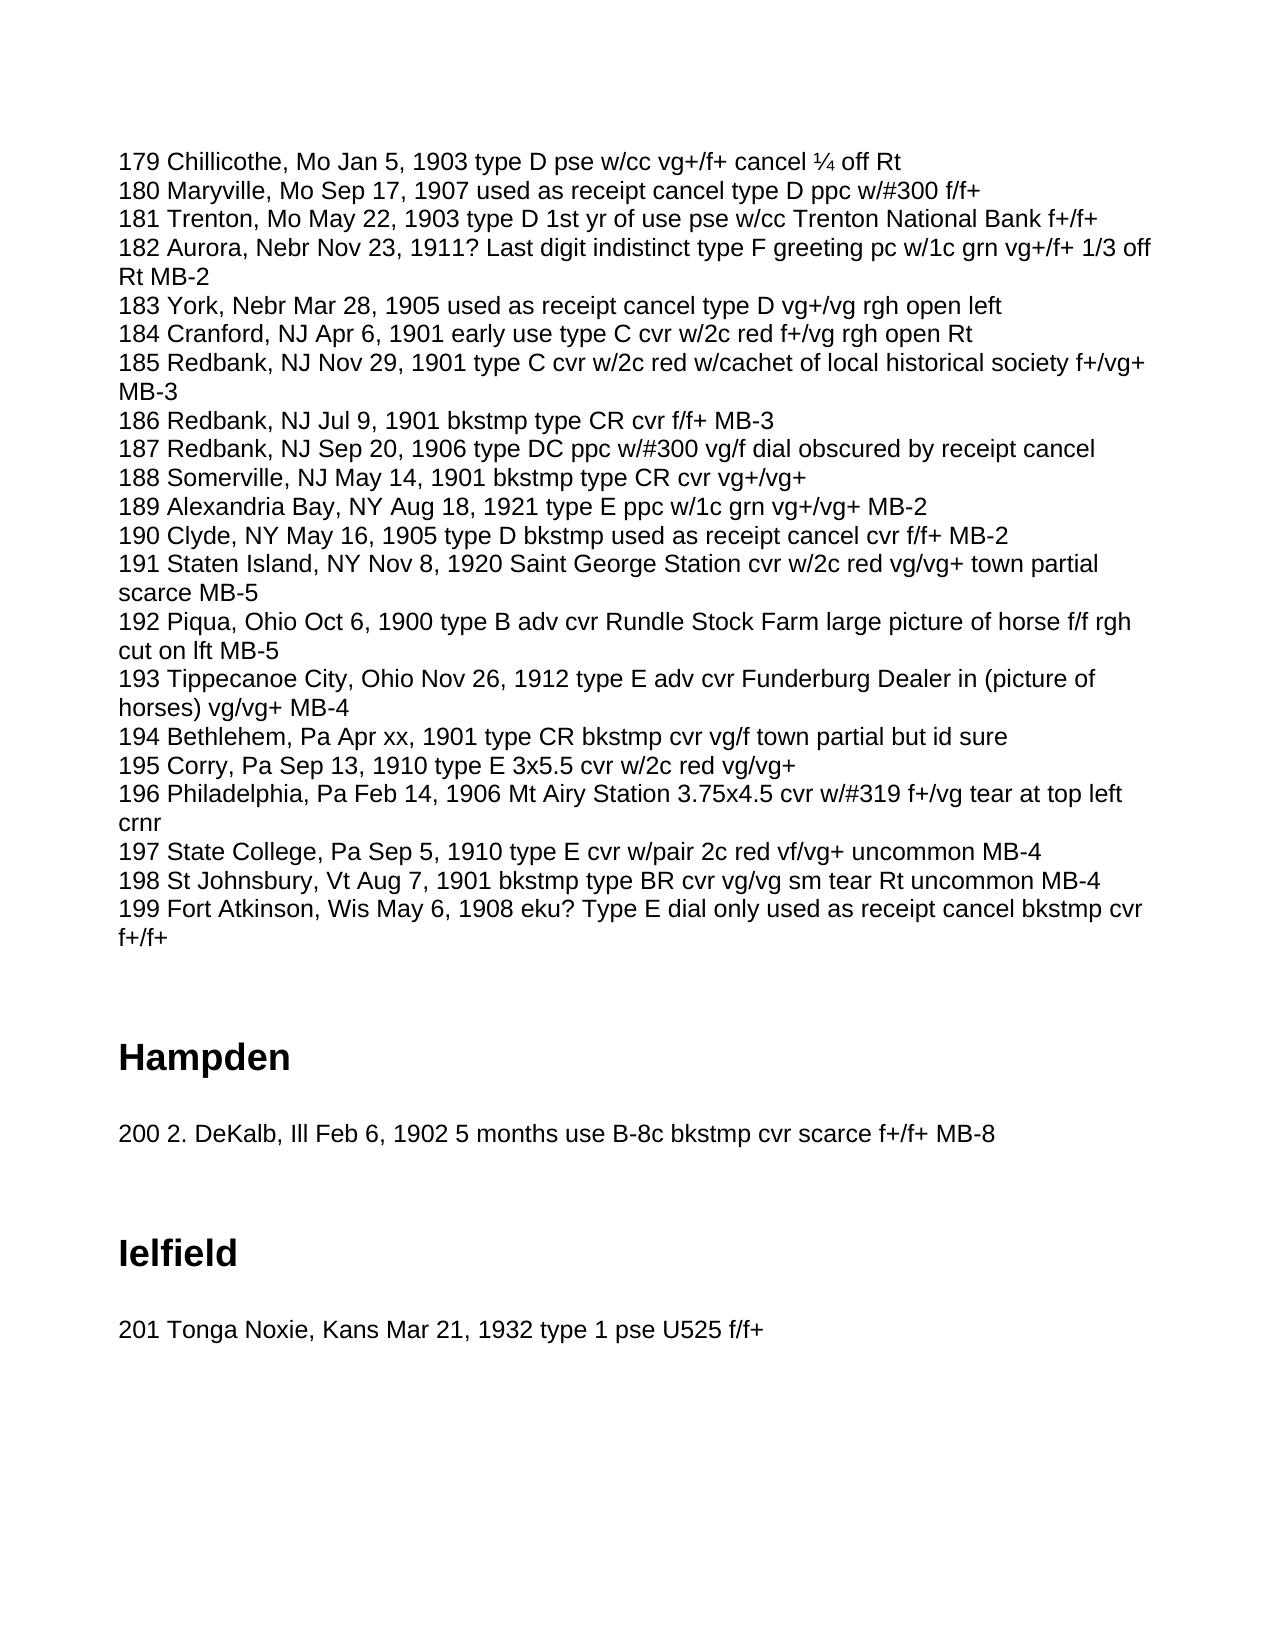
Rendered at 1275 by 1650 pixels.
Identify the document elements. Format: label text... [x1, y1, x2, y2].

text 196 Philadelphia, Pa Feb 14, 1906 Mt Airy Station 3.75x4.5 cvr w/#319 f+/vg tear at top left crnr [118, 779, 1157, 837]
text 195 Corry, Pa Sep 13, 1910 type E 3x5.5 cvr w/2c red vg/vg+ [118, 751, 1157, 779]
text 183 York, Nebr Mar 28, 1905 used as receipt cancel type D vg+/vg rgh open left [118, 291, 1157, 319]
text 179 Chillicothe, Mo Jan 5, 1903 type D pse w/cc vg+/f+ cancel ¼ off Rt [118, 147, 1157, 176]
text 188 Somerville, NJ May 14, 1901 bkstmp type CR cvr vg+/vg+ [118, 463, 1157, 492]
text 197 State College, Pa Sep 5, 1910 type E cvr w/pair 2c red vf/vg+ uncommon MB-4 [118, 837, 1157, 866]
text 199 Fort Atkinson, Wis May 6, 1908 eku? Type E dial only used as receipt cancel bkstmp cvr f+/f+ [118, 894, 1157, 952]
text 192 Piqua, Ohio Oct 6, 1900 type B adv cvr Rundle Stock Farm large picture of horse f/f rgh cut on lft MB-5 [118, 607, 1157, 664]
text 200 2. DeKalb, Ill Feb 6, 1902 5 months use B-8c bkstmp cvr scarce f+/f+ MB-8 [118, 1119, 1157, 1148]
text 191 Staten Island, NY Nov 8, 1920 Saint George Station cvr w/2c red vg/vg+ town partial scarce MB-5 [118, 549, 1157, 607]
text 180 Maryville, Mo Sep 17, 1907 used as receipt cancel type D ppc w/#300 f/f+ [118, 176, 1157, 204]
text 198 St Johnsbury, Vt Aug 7, 1901 bkstmp type BR cvr vg/vg sm tear Rt uncommon MB-4 [118, 866, 1157, 894]
text 193 Tippecanoe City, Ohio Nov 26, 1912 type E adv cvr Funderburg Dealer in (picture of horses) vg/vg+ MB-4 [118, 664, 1157, 722]
text 190 Clyde, NY May 16, 1905 type D bkstmp used as receipt cancel cvr f/f+ MB-2 [118, 521, 1157, 549]
subtitle Ielfield [118, 1231, 1157, 1274]
text 187 Redbank, NJ Sep 20, 1906 type DC ppc w/#300 vg/f dial obscured by receipt cancel [118, 434, 1157, 463]
text 194 Bethlehem, Pa Apr xx, 1901 type CR bkstmp cvr vg/f town partial but id sure [118, 722, 1157, 751]
text 185 Redbank, NJ Nov 29, 1901 type C cvr w/2c red w/cachet of local historical society f+/vg+ MB-3 [118, 348, 1157, 406]
text 201 Tonga Noxie, Kans Mar 21, 1932 type 1 pse U525 f/f+ [118, 1315, 1157, 1344]
text 184 Cranford, NJ Apr 6, 1901 early use type C cvr w/2c red f+/vg rgh open Rt [118, 319, 1157, 348]
text 181 Trenton, Mo May 22, 1903 type D 1st yr of use pse w/cc Trenton National Bank f+/f+ [118, 204, 1157, 233]
text 186 Redbank, NJ Jul 9, 1901 bkstmp type CR cvr f/f+ MB-3 [118, 406, 1157, 434]
text 182 Aurora, Nebr Nov 23, 1911? Last digit indistinct type F greeting pc w/1c grn vg+/f+ 1/3 off Rt MB-2 [118, 233, 1157, 291]
subtitle Hampden [118, 1034, 1157, 1078]
text 189 Alexandria Bay, NY Aug 18, 1921 type E ppc w/1c grn vg+/vg+ MB-2 [118, 492, 1157, 521]
